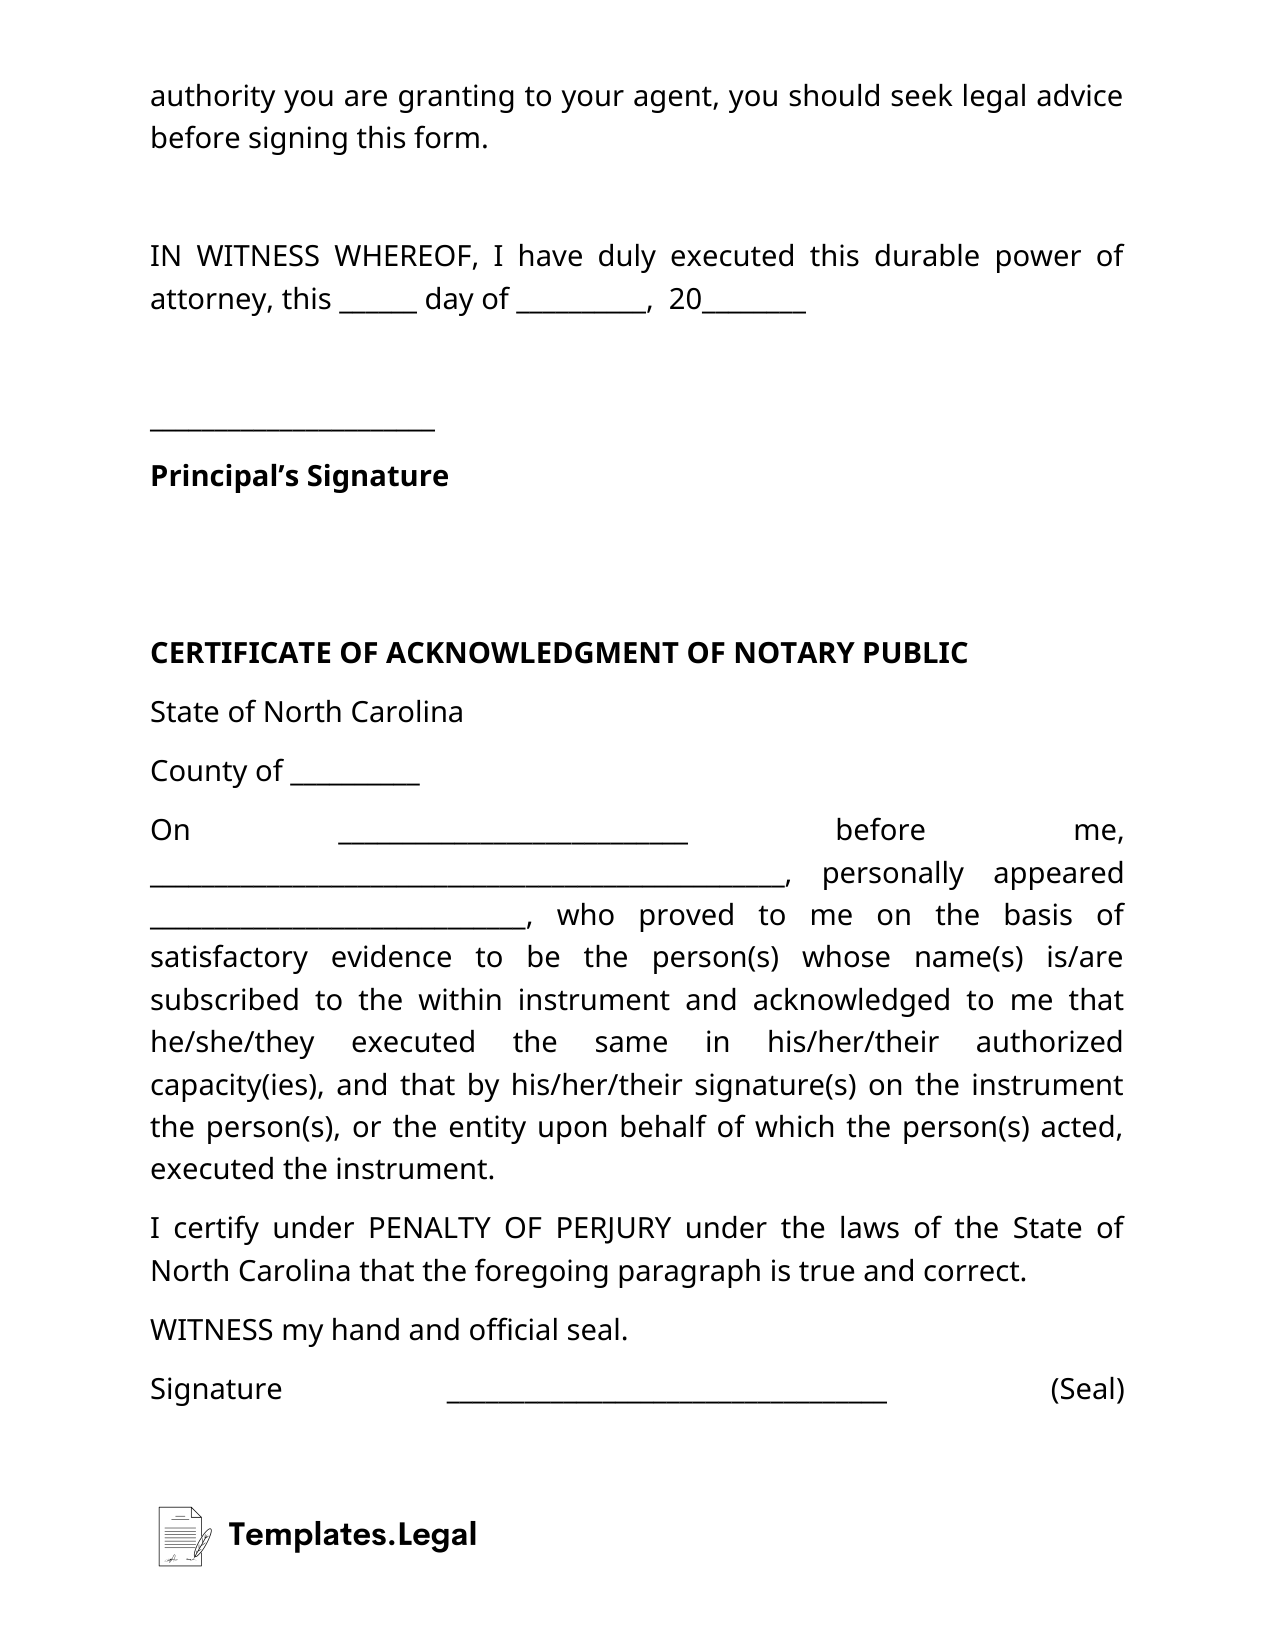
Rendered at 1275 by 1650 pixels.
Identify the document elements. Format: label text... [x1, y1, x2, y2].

text WITNESS my hand and official seal. [150, 1309, 1125, 1349]
text ______________________ [150, 396, 1125, 436]
text County of __________ [150, 750, 1125, 790]
text Principal’s Signature [150, 455, 1125, 495]
text I certify under PENALTY OF PERJURY under the laws of the State of North Carolina that the foregoing paragraph is true and correct. [150, 1208, 1125, 1290]
text Signature __________________________________ (Seal) [150, 1368, 1125, 1450]
text authority you are granting to your agent, you should seek legal advice before signing this form. [150, 75, 1125, 157]
text CERTIFICATE OF ACKNOWLEDGMENT OF NOTARY PUBLIC [150, 632, 1125, 672]
text IN WITNESS WHEREOF, I have duly executed this durable power of attorney, this ______ day of __________, 20________ [150, 236, 1125, 318]
text On ___________________________ before me, _________________________________________________, personally appeared _____________________________, who proved to me on the basis of satisfactory evidence to be the person(s) whose name(s) is/are subscribed to the within instrument and acknowledged to me that he/she/they executed the same in his/her/their authorized capacity(ies), and that by his/her/their signature(s) on the instrument the person(s), or the entity upon behalf of which the person(s) acted, executed the instrument. [150, 809, 1125, 1188]
text State of North Carolina [150, 691, 1125, 731]
